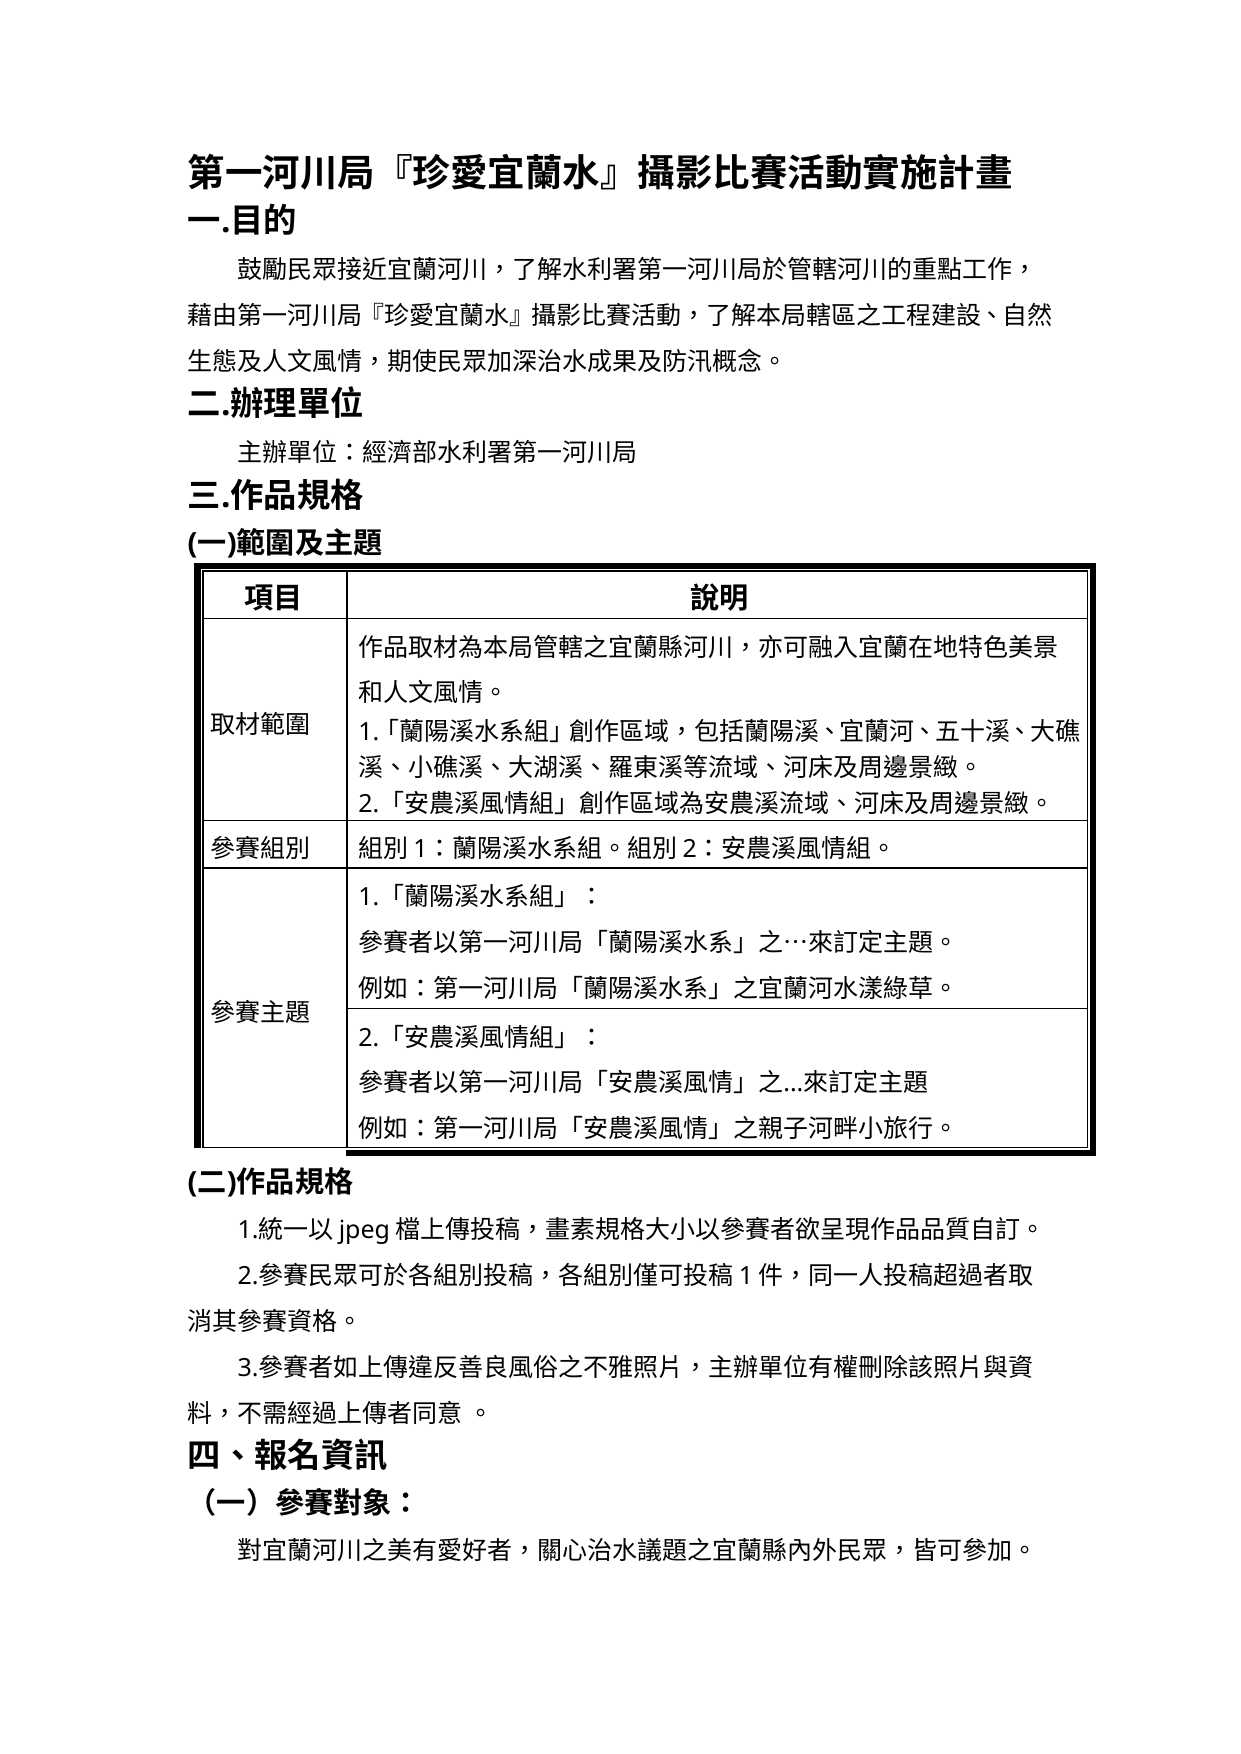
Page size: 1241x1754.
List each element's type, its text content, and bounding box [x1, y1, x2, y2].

text 主辦單位：經濟部水利署第一河川局 [187, 425, 1053, 471]
text 1.統一以jpeg檔上傳投稿，畫素規格大小以參賽者欲呈現作品品質自訂。 [187, 1202, 1053, 1248]
text (一)範圍及主題 [187, 517, 1053, 562]
text 對宜蘭河川之美有愛好者，關心治水議題之宜蘭縣內外民眾，皆可參加。 [187, 1523, 1053, 1569]
table_cell 組別1：蘭陽溪水系組。組別2：安農溪風情組。 [348, 821, 1087, 867]
text 鼓勵民眾接近宜蘭河川，了解水利署第一河川局於管轄河川的重點工作，藉由第一河川局『珍愛宜蘭水』攝影比賽活動，了解本局轄區之工程建設、自然生態及人文風情，期使民眾加深治水成果及防汛概念。 [187, 242, 1053, 379]
subtitle 一.目的 [187, 196, 1053, 242]
text 3.參賽者如上傳違反善良風俗之不雅照片，主辦單位有權刪除該照片與資料，不需經過上傳者同意 。 [187, 1339, 1053, 1431]
table_cell 取材範圍 [204, 619, 346, 820]
text 第一河川局『珍愛宜蘭水』攝影比賽活動實施計畫 [187, 150, 1053, 196]
text (二)作品規格 [187, 1156, 1053, 1202]
text 2.參賽民眾可於各組別投稿，各組別僅可投稿1件，同一人投稿超過者取消其參賽資格。 [187, 1248, 1053, 1339]
table_cell 作品取材為本局管轄之宜蘭縣河川，亦可融入宜蘭在地特色美景和人文風情。 1.「蘭陽溪水系組」創作區域，包括蘭陽溪、宜蘭河、五十溪、大礁溪、小礁溪、大湖溪、羅東溪等流域、河床及周邊景緻。 2.「安農溪風情組」創作區域為安農溪流域、河床及周邊景緻。 [348, 619, 1087, 820]
subtitle 三.作品規格 [187, 471, 1053, 517]
table_header 項目 [204, 572, 346, 618]
table_header 說明 [348, 572, 1087, 618]
text 四、報名資訊 [187, 1431, 1053, 1477]
table_cell 1.「蘭陽溪水系組」： 參賽者以第一河川局「蘭陽溪水系」之…來訂定主題。 例如：第一河川局「蘭陽溪水系」之宜蘭河水漾綠草。 [348, 869, 1087, 1008]
table_cell 2.「安農溪風情組」： 參賽者以第一河川局「安農溪風情」之...來訂定主題 例如：第一河川局「安農溪風情」之親子河畔小旅行。 [348, 1009, 1087, 1147]
table_cell 參賽組別 [204, 821, 346, 867]
table_cell 參賽主題 [204, 869, 346, 1147]
subtitle 二.辦理單位 [187, 379, 1053, 425]
text （一）參賽對象： [187, 1477, 1053, 1523]
